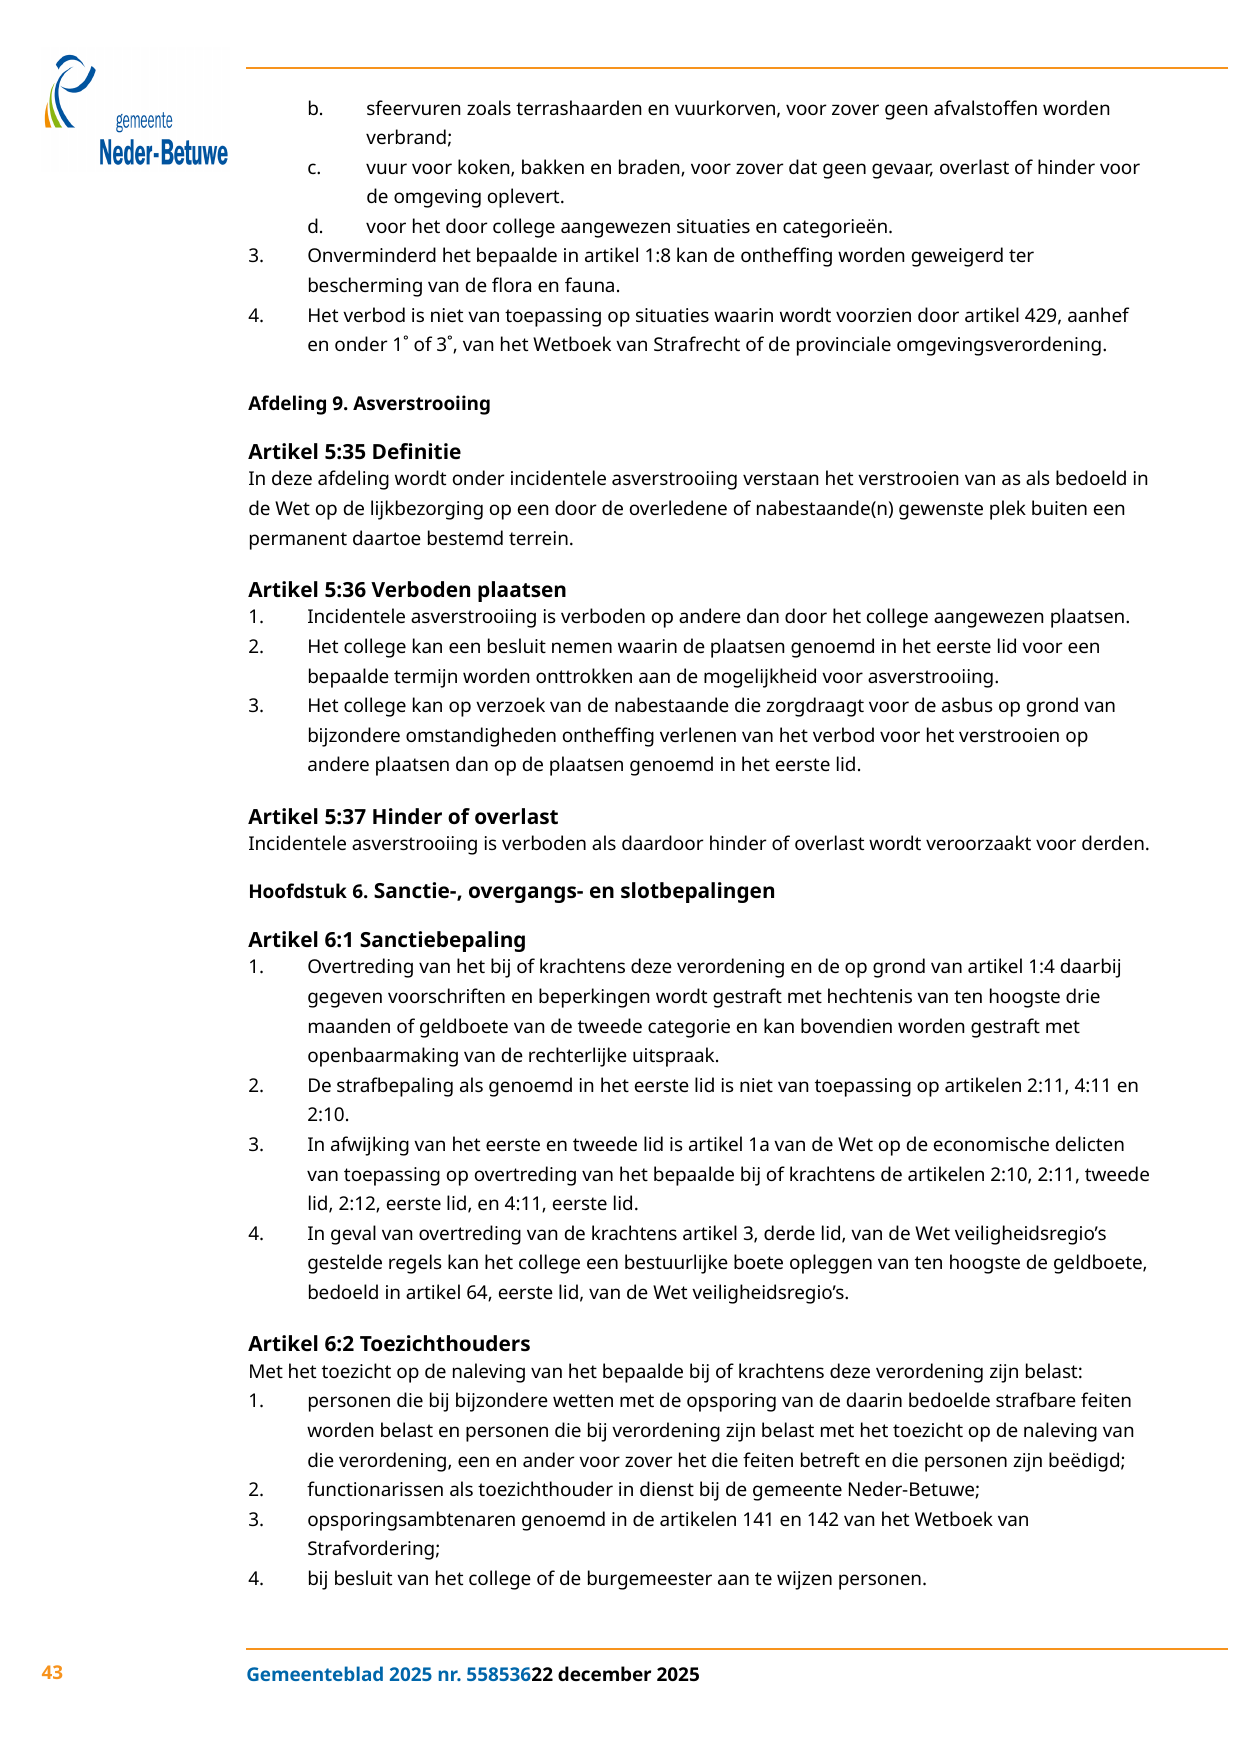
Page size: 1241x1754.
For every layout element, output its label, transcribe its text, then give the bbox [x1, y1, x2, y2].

text Afdeling 9. Asverstrooiing [248, 391, 1152, 416]
list personen die bij bijzondere wetten met de opsporing van de daarin bedoelde strafbare feiten worden belast en personen die bij verordening zijn belast met het toezicht op de naleving van die verordening, een en ander voor zover het die feiten betreft en die personen zijn beëdigd; [248, 1388, 1152, 1472]
text Hoofdstuk 6. Sanctie-, overgangs- en slotbepalingen [248, 876, 1152, 904]
text Artikel 5:35 Definitie [248, 437, 1152, 466]
list Overtreding van het bij of krachtens deze verordening en de op grond van artikel 1:4 daarbij gegeven voorschriften en beperkingen wordt gestraft met hechtenis van ten hoogste drie maanden of geldboete van de tweede categorie en kan bovendien worden gestraft met openbaarmaking van de rechterlijke uitspraak. [248, 954, 1152, 1068]
text Artikel 6:2 Toezichthouders [248, 1329, 1152, 1358]
list In afwijking van het eerste en tweede lid is artikel 1a van de Wet op de economische delicten van toepassing op overtreding van het bepaalde bij of krachtens de artikelen 2:10, 2:11, tweede lid, 2:12, eerste lid, en 4:11, eerste lid. [248, 1131, 1152, 1216]
text Artikel 6:1 Sanctiebepaling [248, 925, 1152, 954]
list opsporingsambtenaren genoemd in de artikelen 141 en 142 van het Wetboek van Strafvordering; [248, 1506, 1152, 1561]
list Onverminderd het bepaalde in artikel 1:8 kan de ontheffing worden geweigerd ter bescherming van de flora en fauna. [248, 243, 1152, 298]
list vuur voor koken, bakken en braden, voor zover dat geen gevaar, overlast of hinder voor de omgeving oplevert. [307, 154, 1152, 209]
text Met het toezicht op de naleving van het bepaalde bij of krachtens deze verordening zijn belast: [248, 1358, 1152, 1384]
text Artikel 5:36 Verboden plaatsen [248, 575, 1152, 604]
list voor het door college aangewezen situaties en categorieën. [307, 213, 1152, 239]
list Het verbod is niet van toepassing op situaties waarin wordt voorzien door artikel 429, aanhef en onder 1˚ of 3˚, van het Wetboek van Strafrecht of de provinciale omgevingsverordening. [248, 302, 1152, 357]
text In deze afdeling wordt onder incidentele asverstrooiing verstaan het verstrooien van as als bedoeld in de Wet op de lijkbezorging op een door de overledene of nabestaande(n) gewenste plek buiten een permanent daartoe bestemd terrein. [248, 466, 1152, 551]
text Artikel 5:37 Hinder of overlast [248, 802, 1152, 830]
text Incidentele asverstrooiing is verboden als daardoor hinder of overlast wordt veroorzaakt voor derden. [248, 830, 1152, 856]
picture [41, 47, 231, 172]
list Het college kan op verzoek van de nabestaande die zorgdraagt voor de asbus op grond van bijzondere omstandigheden ontheffing verlenen van het verbod voor het verstrooien op andere plaatsen dan op de plaatsen genoemd in het eerste lid. [248, 692, 1152, 777]
list Incidentele asverstrooiing is verboden op andere dan door het college aangewezen plaatsen. [248, 604, 1152, 629]
list In geval van overtreding van de krachtens artikel 3, derde lid, van de Wet veiligheidsregio’s gestelde regels kan het college een bestuurlijke boete opleggen van ten hoogste de geldboete, bedoeld in artikel 64, eerste lid, van de Wet veiligheidsregio’s. [248, 1220, 1152, 1305]
list De strafbepaling als genoemd in het eerste lid is niet van toepassing op artikelen 2:11, 4:11 en 2:10. [248, 1072, 1152, 1127]
list functionarissen als toezichthouder in dienst bij de gemeente Neder-Betuwe; [248, 1476, 1152, 1502]
list bij besluit van het college of de burgemeester aan te wijzen personen. [248, 1565, 1152, 1591]
list Het college kan een besluit nemen waarin de plaatsen genoemd in het eerste lid voor een bepaalde termijn worden onttrokken aan de mogelijkheid voor asverstrooiing. [248, 633, 1152, 688]
list sfeervuren zoals terrashaarden en vuurkorven, voor zover geen afvalstoffen worden verbrand; [307, 95, 1152, 150]
